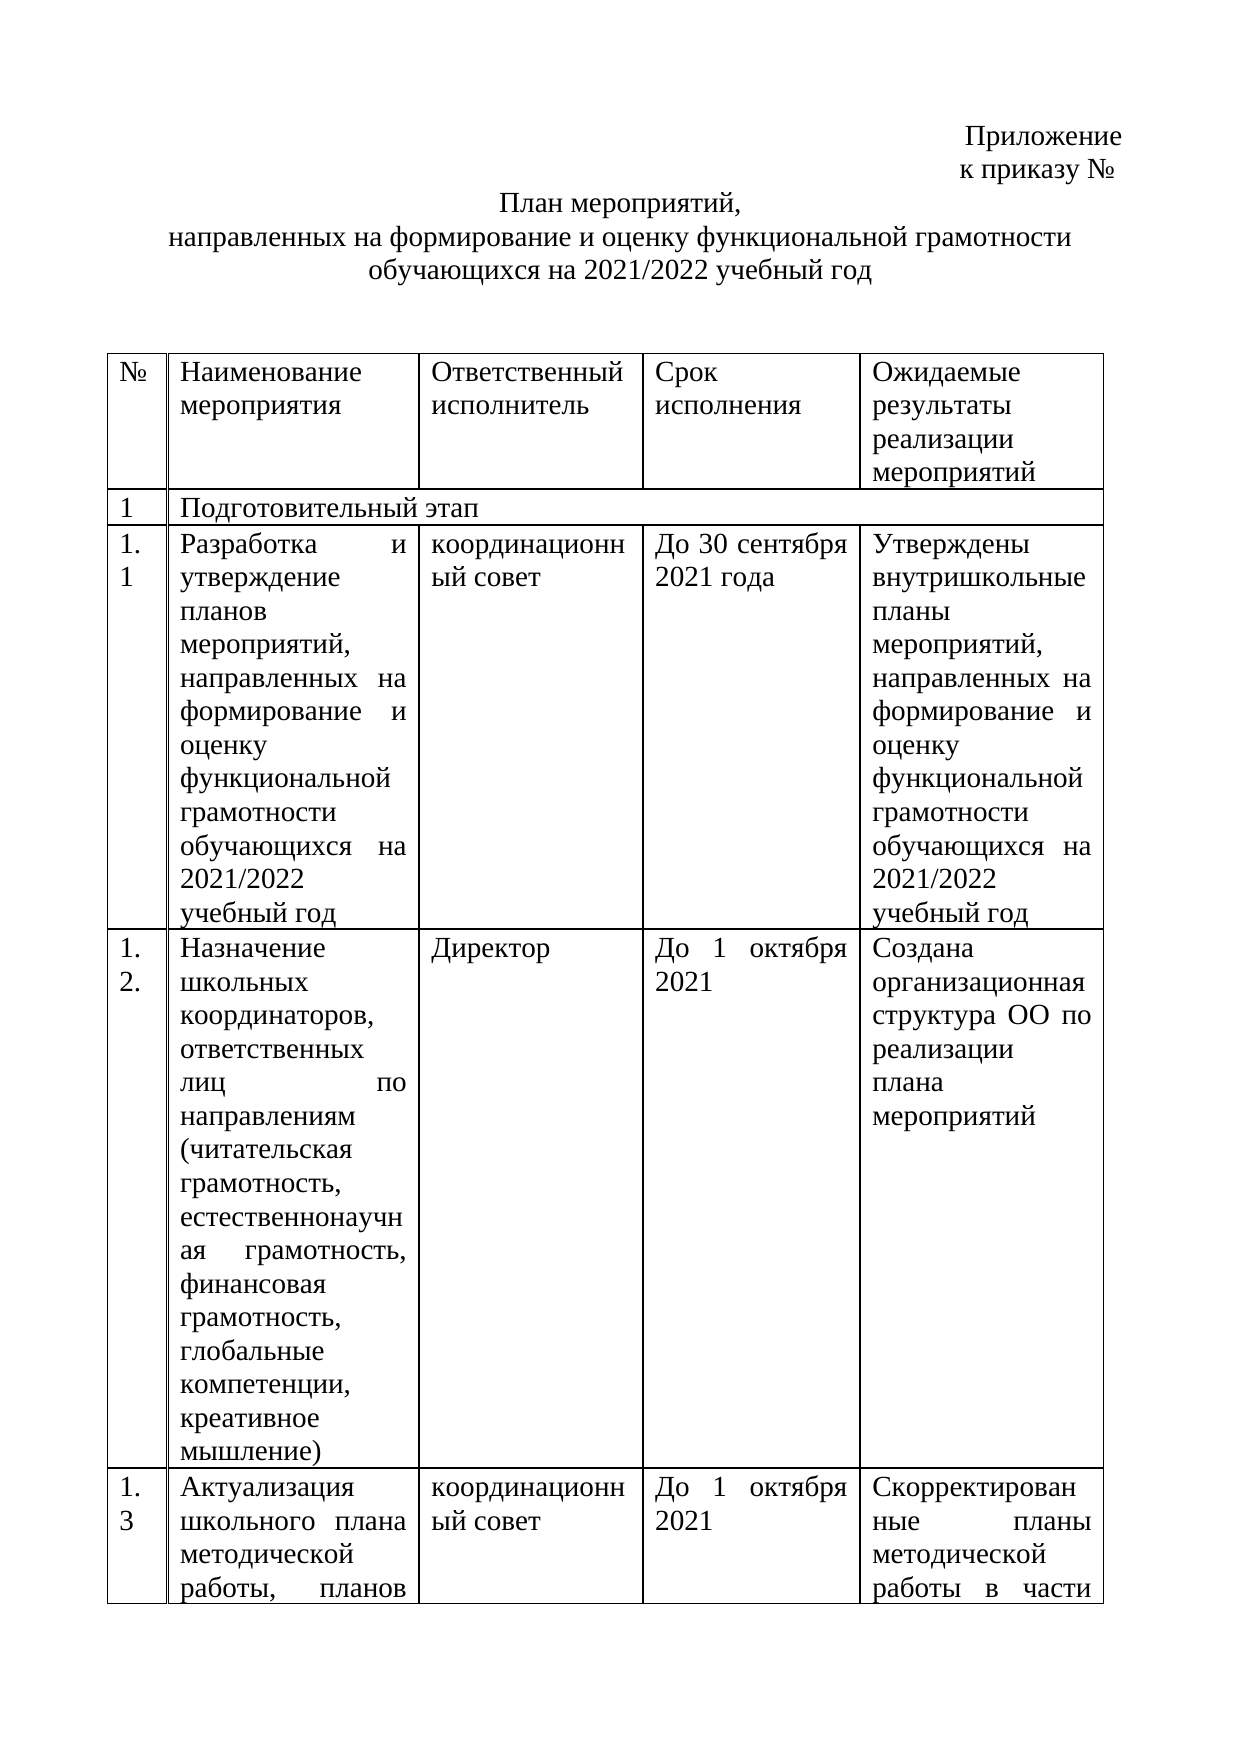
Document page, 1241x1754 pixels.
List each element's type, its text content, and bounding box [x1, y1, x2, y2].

table_cell 1.3 [108, 1469, 166, 1603]
text обучающихся на 2021/2022 учебный год [118, 252, 1122, 286]
text Приложение [118, 118, 1122, 152]
table_header Срок исполнения [644, 354, 859, 488]
table_cell Создана организационная структура ОО по реализации плана мероприятий [861, 930, 1103, 1467]
text к приказу № [118, 152, 1122, 185]
table_cell Подготовительный этап [169, 490, 1103, 524]
table_cell Разработка и утверждение планов мероприятий, направленных на формирование и оценку функциональной грамотности обучающихся на 2021/2022 учебный год [169, 526, 418, 928]
table_cell До 1 октября 2021 [644, 1469, 859, 1603]
table_cell До 1 октября 2021 [644, 930, 859, 1467]
table_header Ожидаемые результаты реализации мероприятий [861, 354, 1103, 488]
text направленных на формирование и оценку функциональной грамотности [118, 219, 1122, 252]
table_cell координационный совет [420, 526, 642, 928]
table_cell До 30 сентября 2021 года [644, 526, 859, 928]
table_cell Скорректированные планы методической работы в части [861, 1469, 1103, 1603]
table_cell 1.2. [108, 930, 166, 1467]
table_cell Директор [420, 930, 642, 1467]
table_cell координационный совет [420, 1469, 642, 1603]
table_cell 1.1 [108, 526, 166, 928]
table_header Ответственный исполнитель [420, 354, 642, 488]
table_header № [108, 354, 166, 488]
table_cell Назначение школьных координаторов, ответственных лиц по направлениям (читательская грамотность, естественнонаучная грамотность, финансовая грамотность, глобальные компетенции, креативное мышление) [169, 930, 418, 1467]
table_cell Актуализация школьного плана методической работы, планов [169, 1469, 418, 1603]
table_header Наименование мероприятия [169, 354, 418, 488]
table_cell Утверждены внутришкольные планы мероприятий, направленных на формирование и оценку функциональной грамотности обучающихся на 2021/2022 учебный год [861, 526, 1103, 928]
text План мероприятий, [118, 185, 1122, 219]
table_cell 1 [108, 490, 166, 524]
